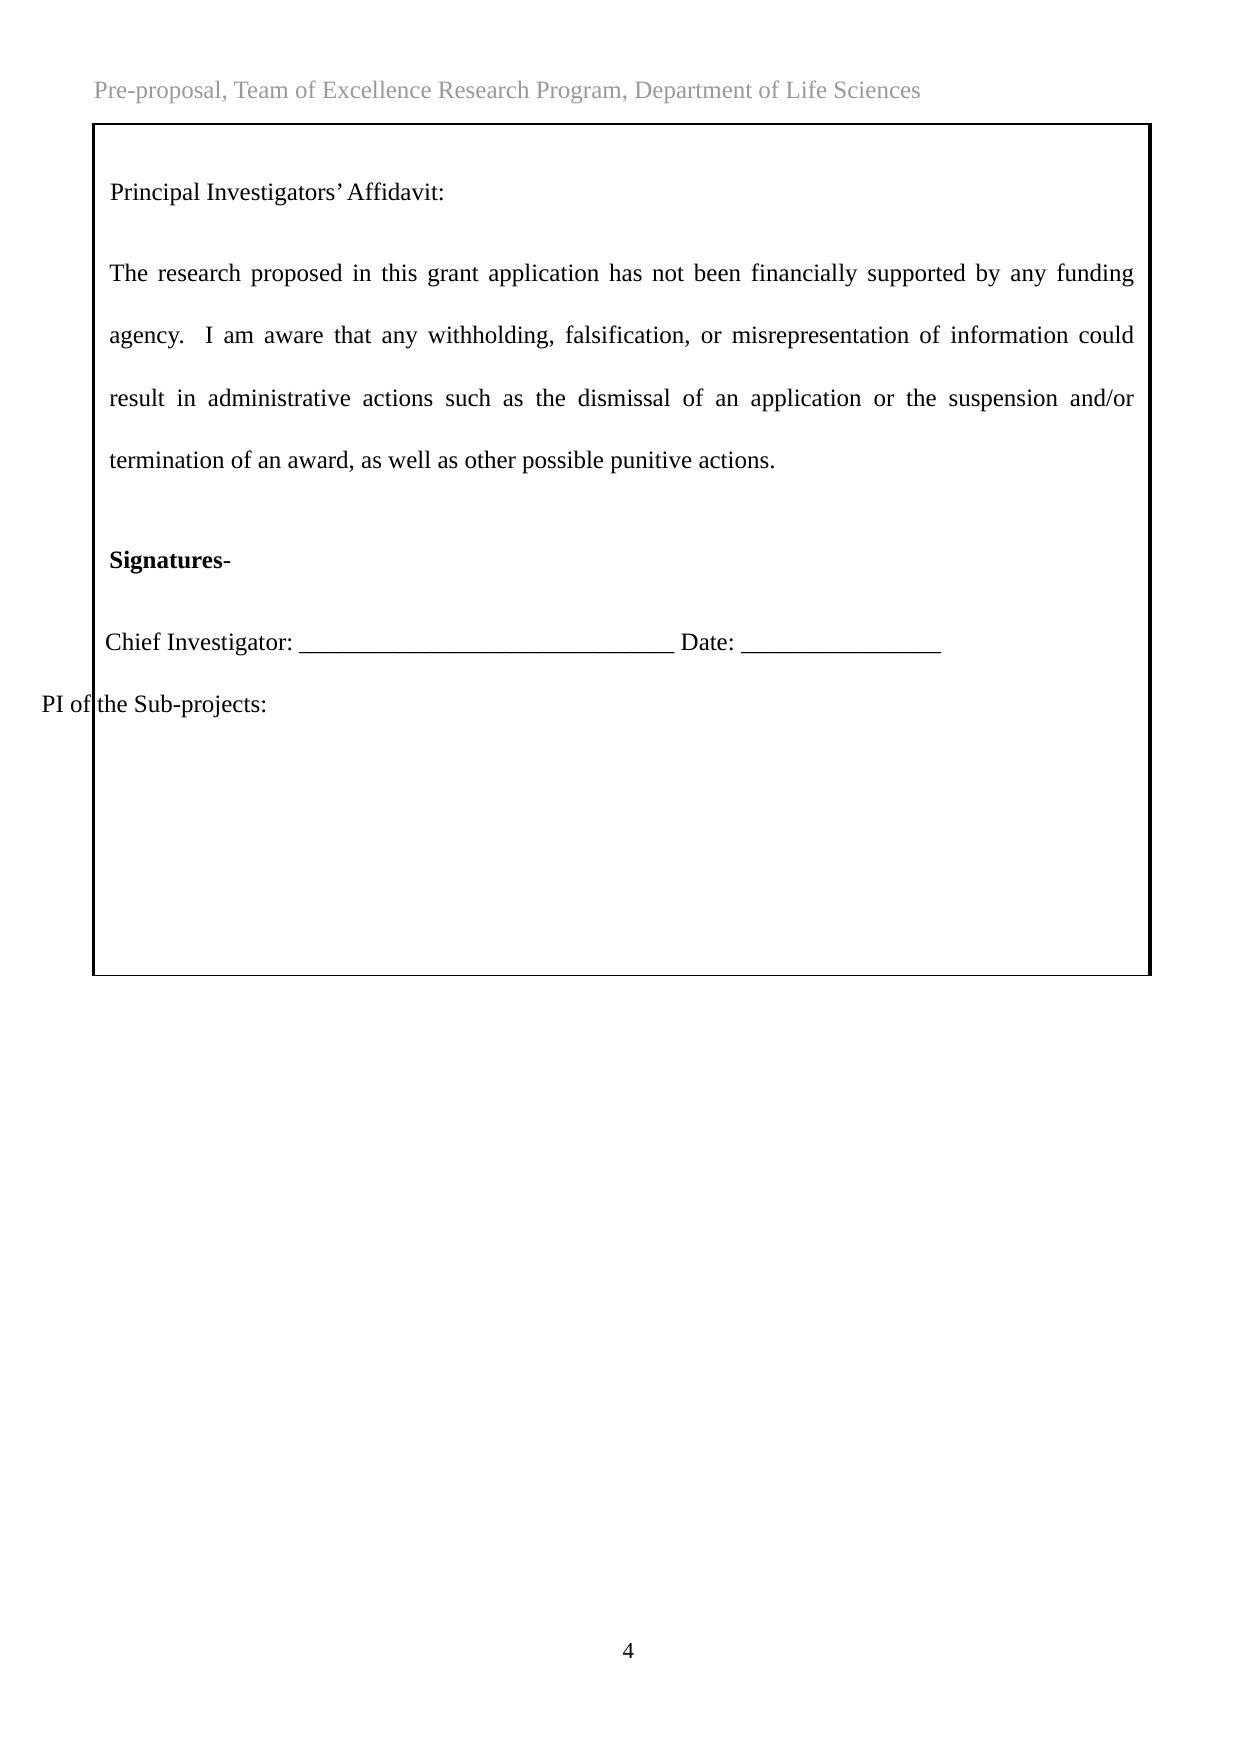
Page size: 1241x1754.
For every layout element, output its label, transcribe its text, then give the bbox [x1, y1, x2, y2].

table_cell Principal Investigators’ Affidavit: The research proposed in this grant application has not been financially supported by any funding agency. I am aware that any withholding, falsification, or misrepresentation of information could result in administrative actions such as the dismissal of an application or the suspension and/or termination of an award, as well as other possible punitive actions. Signatures- Chief Investigator: ______________________________ Date: ________________ PI of the Sub-projects: [95, 125, 1148, 974]
